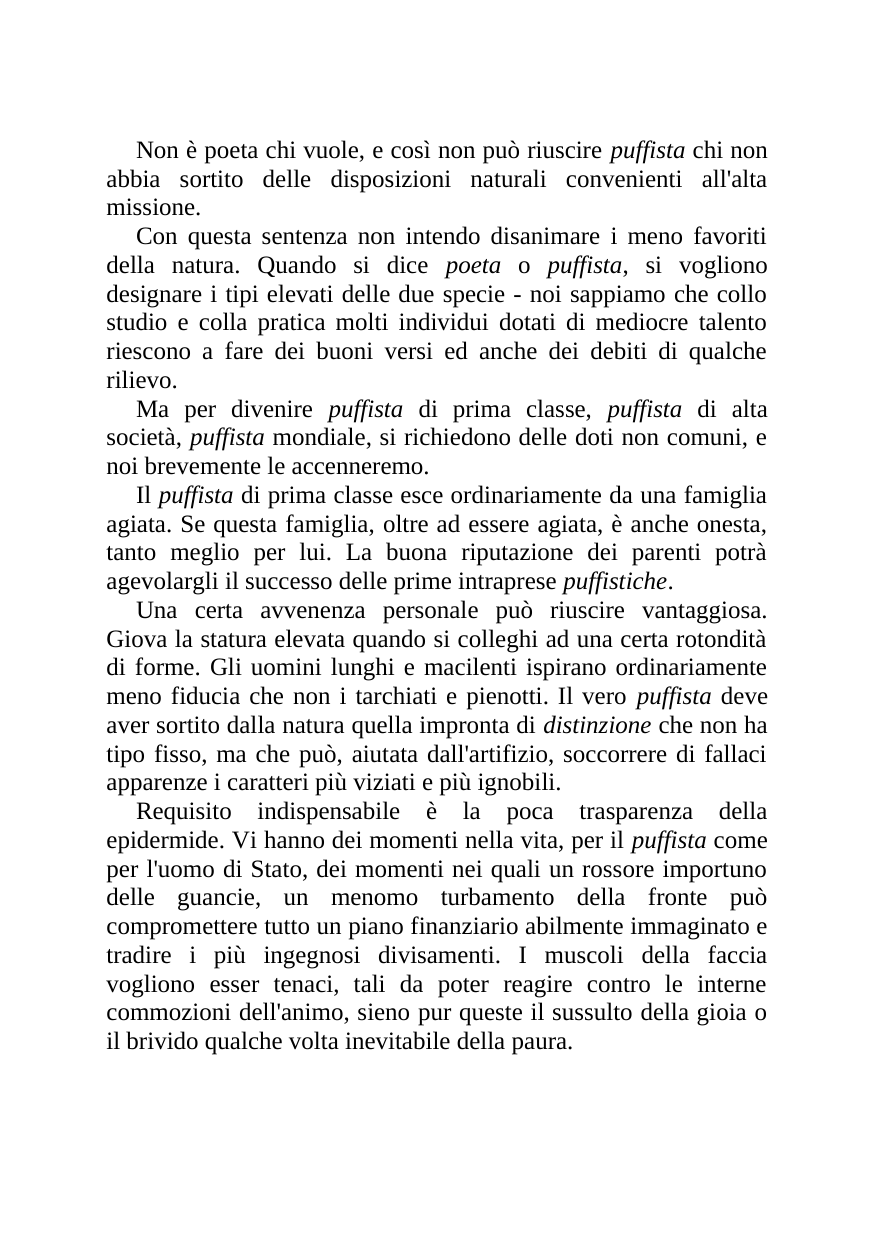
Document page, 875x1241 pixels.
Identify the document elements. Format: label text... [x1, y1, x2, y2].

text Ma per divenire puffista di prima classe, puffista di alta società, puffista mondiale, si richiedono delle doti non comuni, e noi brevemente le accenneremo. [106, 394, 768, 480]
text Con questa sentenza non intendo disanimare i meno favoriti della natura. Quando si dice poeta o puffista, si vogliono designare i tipi elevati delle due specie - noi sappiamo che collo studio e colla pratica molti individui dotati di mediocre talento riescono a fare dei buoni versi ed anche dei debiti di qualche rilievo. [106, 221, 768, 394]
text Una certa avvenenza personale può riuscire vantaggiosa. Giova la statura elevata quando si colleghi ad una certa rotondità di forme. Gli uomini lunghi e macilenti ispirano ordinariamente meno fiducia che non i tarchiati e pienotti. Il vero puffista deve aver sortito dalla natura quella impronta di distinzione che non ha tipo fisso, ma che può, aiutata dall'artifizio, soccorrere di fallaci apparenze i caratteri più viziati e più ignobili. [106, 595, 768, 796]
text Non è poeta chi vuole, e così non può riuscire puffista chi non abbia sortito delle disposizioni naturali convenienti all'alta missione. [106, 135, 768, 221]
text Il puffista di prima classe esce ordinariamente da una famiglia agiata. Se questa famiglia, oltre ad essere agiata, è anche onesta, tanto meglio per lui. La buona riputazione dei parenti potrà agevolargli il successo delle prime intraprese puffistiche. [106, 480, 768, 595]
text Requisito indispensabile è la poca trasparenza della epidermide. Vi hanno dei momenti nella vita, per il puffista come per l'uomo di Stato, dei momenti nei quali un rossore importuno delle guancie, un menomo turbamento della fronte può compromettere tutto un piano finanziario abilmente immaginato e tradire i più ingegnosi divisamenti. I muscoli della faccia vogliono esser tenaci, tali da poter reagire contro le interne commozioni dell'animo, sieno pur queste il sussulto della gioia o il brivido qualche volta inevitabile della paura. [106, 796, 768, 1055]
